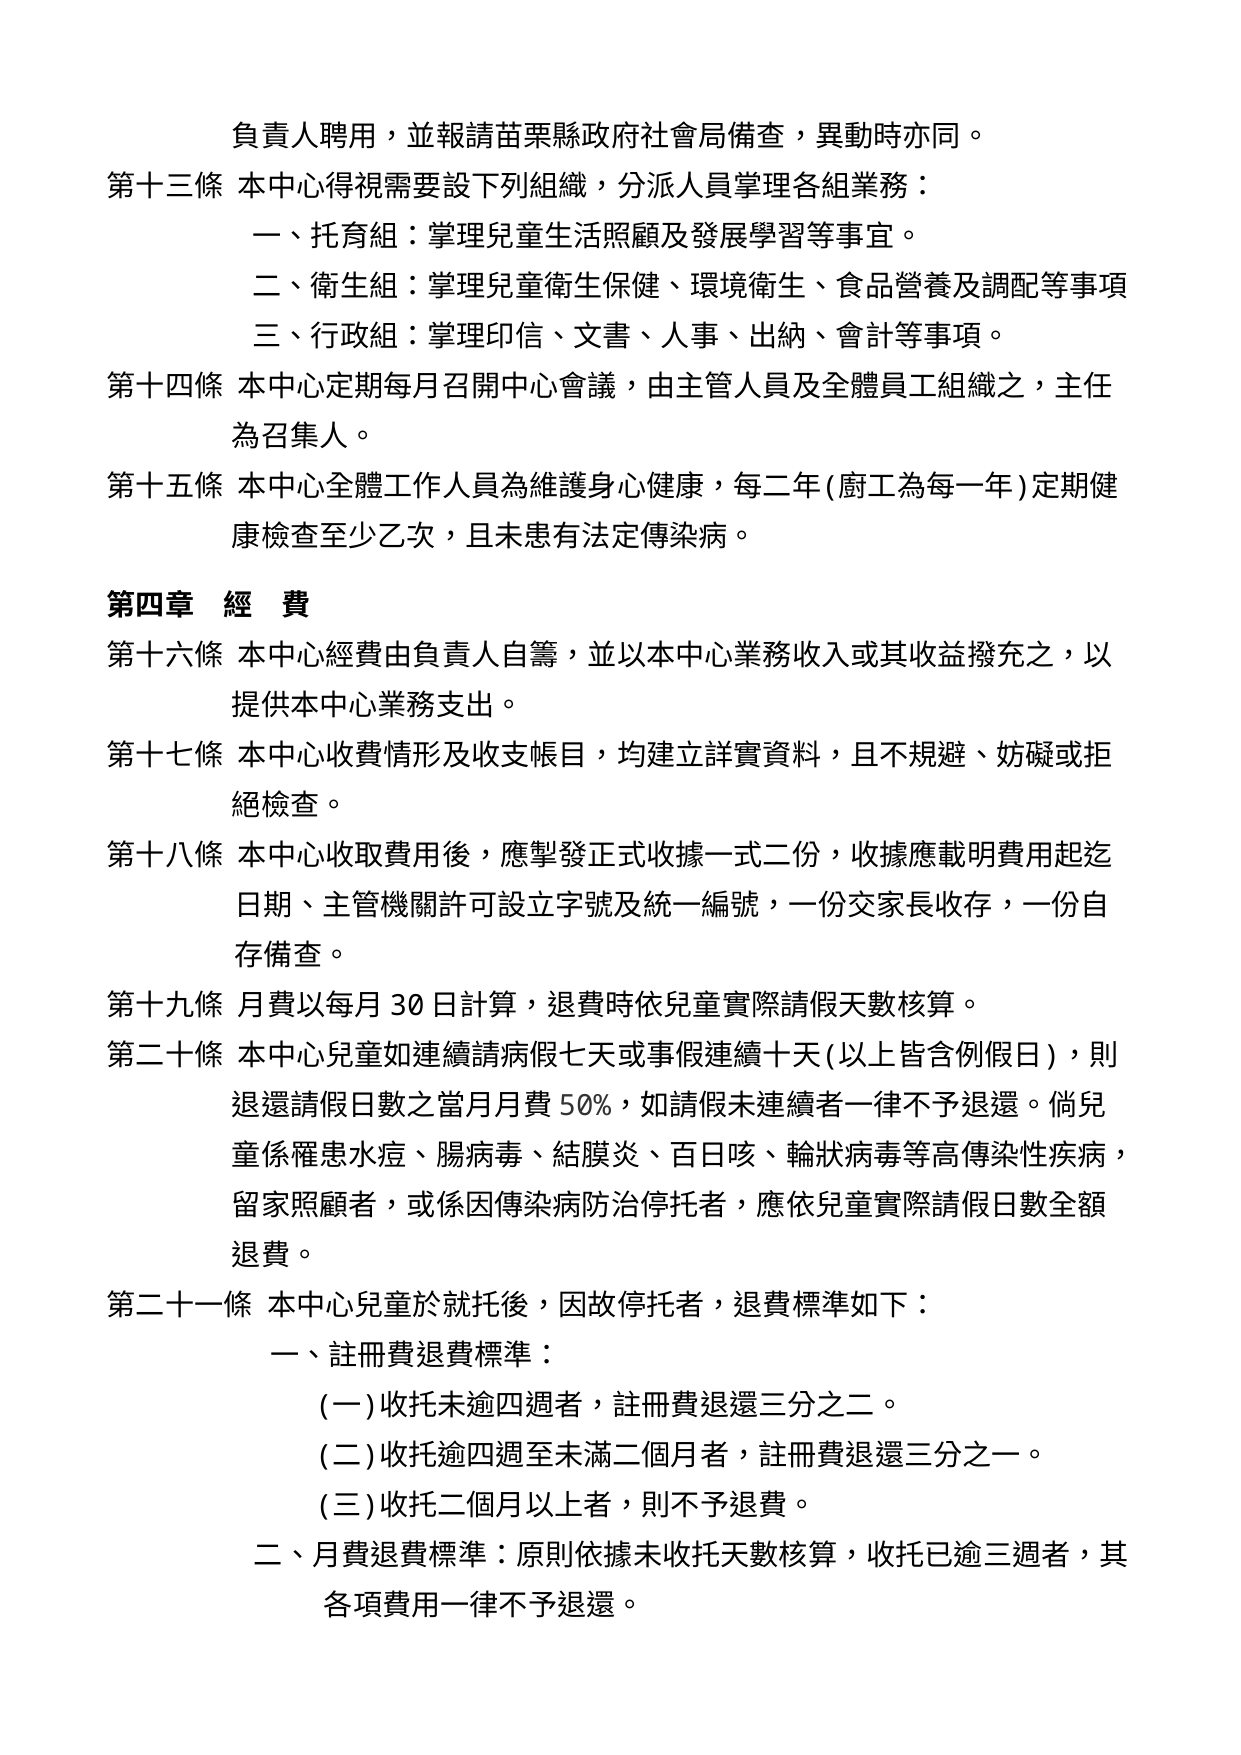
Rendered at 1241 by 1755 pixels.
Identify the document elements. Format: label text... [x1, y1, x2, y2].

text 第十六條 本中心經費由負責人自籌，並以本中心業務收入或其收益撥充之，以提供本中心業務支出。 [106, 625, 1134, 725]
text 負責人聘用，並報請苗栗縣政府社會局備查，異動時亦同。 [106, 106, 1134, 156]
text 一、托育組：掌理兒童生活照顧及發展學習等事宜。 [235, 206, 1134, 256]
text 二、月費退費標準：原則依據未收托天數核算，收托已逾三週者，其 [254, 1525, 1134, 1575]
text 各項費用一律不予退還。 [254, 1575, 1134, 1625]
text 二、衛生組：掌理兒童衛生保健、環境衛生、食品營養及調配等事項 [235, 256, 1134, 306]
text 第二十條 本中心兒童如連續請病假七天或事假連續十天(以上皆含例假日)，則退還請假日數之當月月費50%，如請假未連續者一律不予退還。倘兒童係罹患水痘、腸病毒、結膜炎、百日咳、輪狀病毒等高傳染性疾病，留家照顧者，或係因傳染病防治停托者，應依兒童實際請假日數全額退費。 [106, 1025, 1134, 1275]
text 第十三條 本中心得視需要設下列組織，分派人員掌理各組業務： [106, 156, 1134, 206]
text 第十七條 本中心收費情形及收支帳目，均建立詳實資料，且不規避、妨礙或拒絕檢查。 [106, 725, 1134, 825]
text 第十五條 本中心全體工作人員為維護身心健康，每二年(廚工為每一年)定期健康檢查至少乙次，且未患有法定傳染病。 [106, 456, 1134, 556]
text 一、註冊費退費標準： [130, 1325, 1134, 1375]
text (二)收托逾四週至未滿二個月者，註冊費退還三分之一。 [148, 1425, 1134, 1475]
text (一)收托未逾四週者，註冊費退還三分之二。 [148, 1375, 1134, 1425]
text (三)收托二個月以上者，則不予退費。 [148, 1475, 1134, 1525]
text 第十八條 本中心收取費用後，應掣發正式收據一式二份，收據應載明費用起迄日期、主管機關許可設立字號及統一編號，一份交家長收存，一份自存備查。 [106, 825, 1134, 975]
text 第十四條 本中心定期每月召開中心會議，由主管人員及全體員工組織之，主任為召集人。 [106, 356, 1134, 456]
text 第四章 經 費 [106, 575, 1134, 625]
text 第十九條 月費以每月30日計算，退費時依兒童實際請假天數核算。 [106, 975, 1134, 1025]
text 第二十一條 本中心兒童於就托後，因故停托者，退費標準如下： [106, 1275, 1134, 1325]
text 三、行政組：掌理印信、文書、人事、出納、會計等事項。 [235, 306, 1134, 356]
